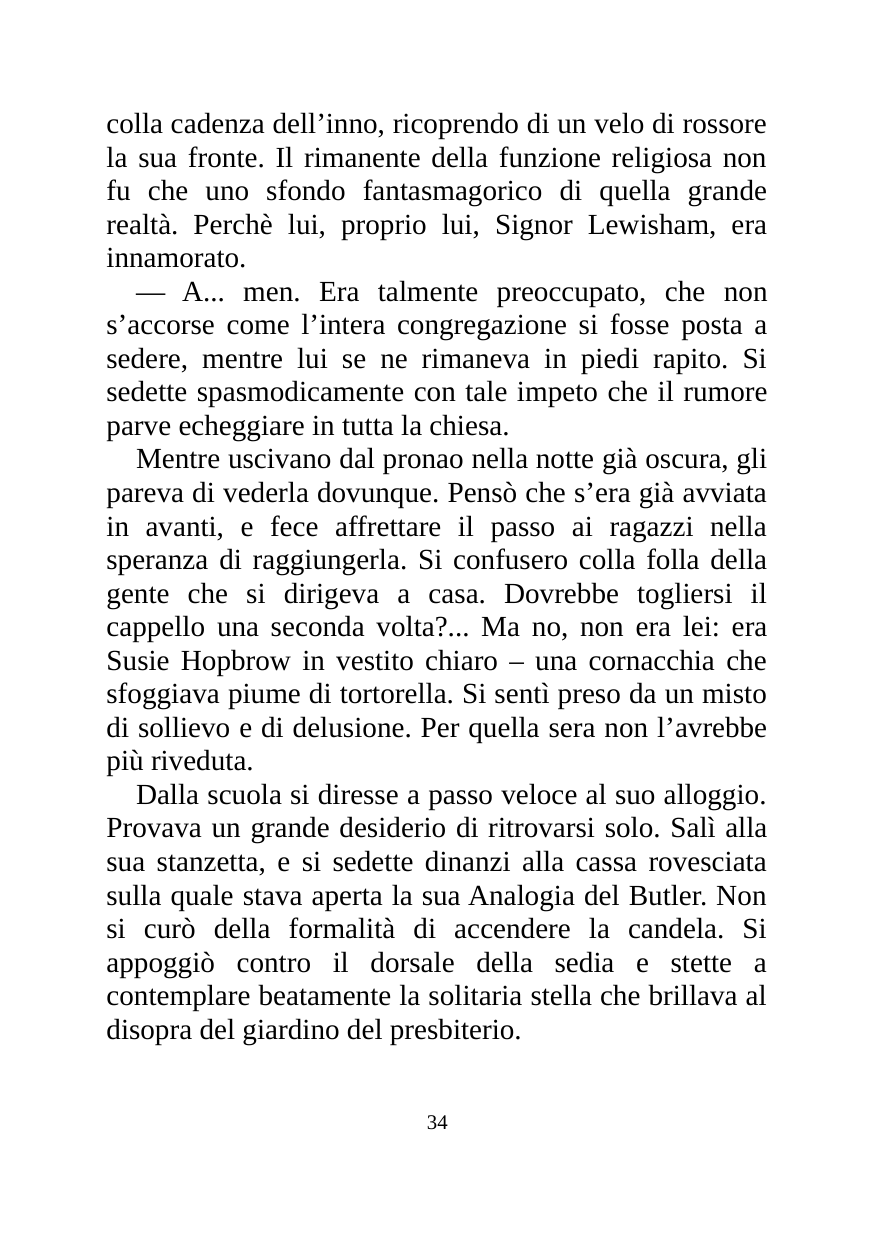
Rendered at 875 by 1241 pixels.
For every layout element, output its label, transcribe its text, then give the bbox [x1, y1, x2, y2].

text colla cadenza dell’inno, ricoprendo di un velo di rossore la sua fronte. Il rimanente della funzione religiosa non fu che uno sfondo fantasmagorico di quella grande realtà. Perchè lui, proprio lui, Signor Lewisham, era innamorato. [106, 106, 768, 274]
text Mentre uscivano dal pronao nella notte già oscura, gli pareva di vederla dovunque. Pensò che s’era già avviata in avanti, e fece affrettare il passo ai ragazzi nella speranza di raggiungerla. Si confusero colla folla della gente che si dirigeva a casa. Dovrebbe togliersi il cappello una seconda volta?... Ma no, non era lei: era Susie Hopbrow in vestito chiaro – una cornacchia che sfoggiava piume di tortorella. Si sentì preso da un misto di sollievo e di delusione. Per quella sera non l’avrebbe più riveduta. [106, 442, 768, 777]
text Dalla scuola si diresse a passo veloce al suo alloggio. Provava un grande desiderio di ritrovarsi solo. Salì alla sua stanzetta, e si sedette dinanzi alla cassa rovesciata sulla quale stava aperta la sua Analogia del Butler. Non si curò della formalità di accendere la candela. Si appoggiò contro il dorsale della sedia e stette a contemplare beatamente la solitaria stella che brillava al disopra del giardino del presbiterio. [106, 777, 768, 1045]
text — A... men. Era talmente preoccupato, che non s’accorse come l’intera congregazione si fosse posta a sedere, mentre lui se ne rimaneva in piedi rapito. Si sedette spasmodicamente con tale impeto che il rumore parve echeggiare in tutta la chiesa. [106, 274, 768, 442]
